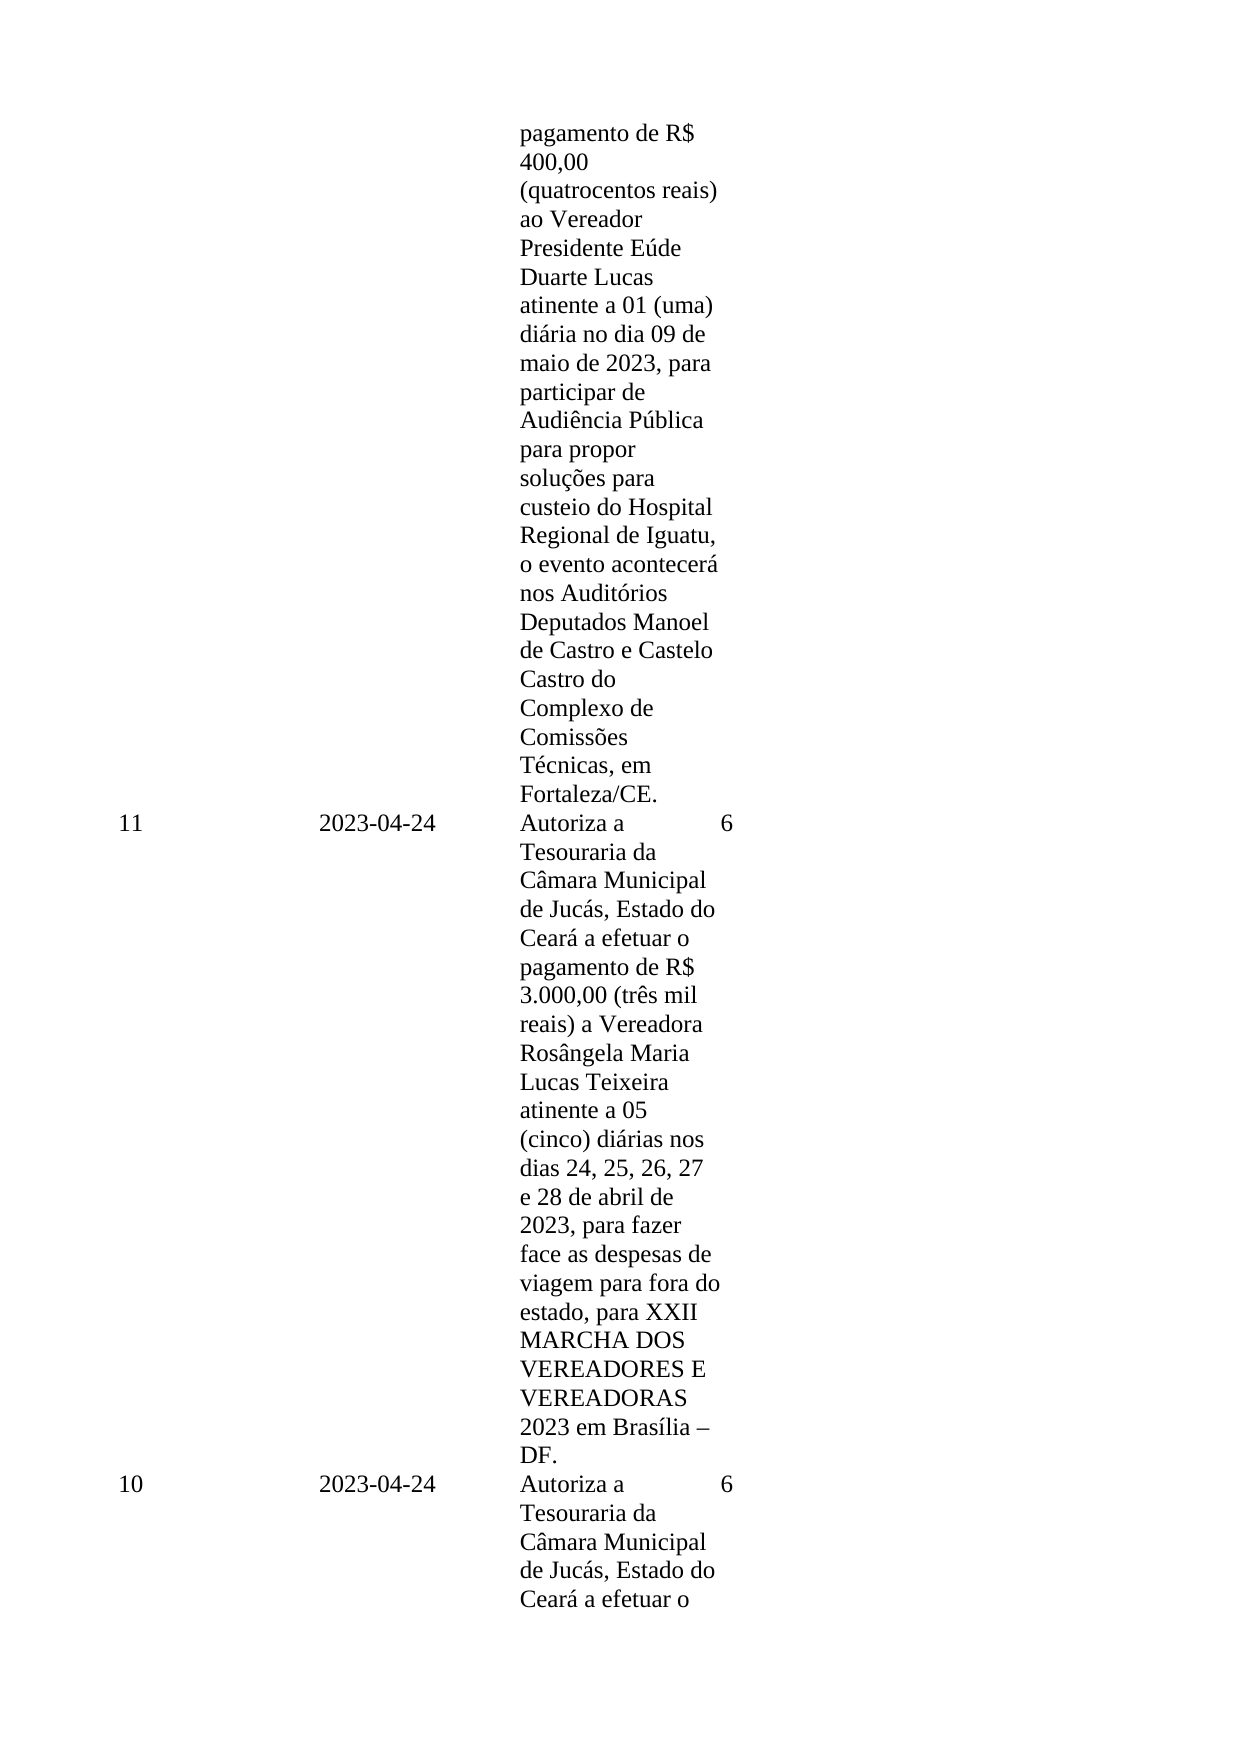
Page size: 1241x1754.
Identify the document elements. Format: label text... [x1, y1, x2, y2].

table_cell 6 [720, 808, 921, 1469]
table_cell [921, 1469, 1122, 1613]
table_cell 10 [118, 1469, 319, 1613]
table_cell Autoriza a Tesouraria da Câmara Municipal de Jucás, Estado do Ceará a efetuar o pagamento de R$ 3.000,00 (três mil reais) a Vereadora Rosângela Maria Lucas Teixeira atinente a 05 (cinco) diárias nos dias 24, 25, 26, 27 e 28 de abril de 2023, para fazer face as despesas de viagem para fora do estado, para XXII MARCHA DOS VEREADORES E VEREADORAS 2023 em Brasília – DF. [520, 808, 720, 1469]
table_cell pagamento de R$ 400,00 (quatrocentos reais) ao Vereador Presidente Eúde Duarte Lucas atinente a 01 (uma) diária no dia 09 de maio de 2023, para participar de Audiência Pública para propor soluções para custeio do Hospital Regional de Iguatu, o evento acontecerá nos Auditórios Deputados Manoel de Castro e Castelo Castro do Complexo de Comissões Técnicas, em Fortaleza/CE. [520, 118, 720, 808]
table_cell Autoriza a Tesouraria da Câmara Municipal de Jucás, Estado do Ceará a efetuar o [520, 1469, 720, 1613]
table_cell [118, 118, 319, 808]
table_cell [720, 118, 921, 808]
table_cell 6 [720, 1469, 921, 1613]
table_cell 2023-04-24 [319, 1469, 519, 1613]
table_cell [319, 118, 519, 808]
table_cell 11 [118, 808, 319, 1469]
table_cell 2023-04-24 [319, 808, 519, 1469]
table_cell [921, 118, 1122, 808]
table_cell [921, 808, 1122, 1469]
